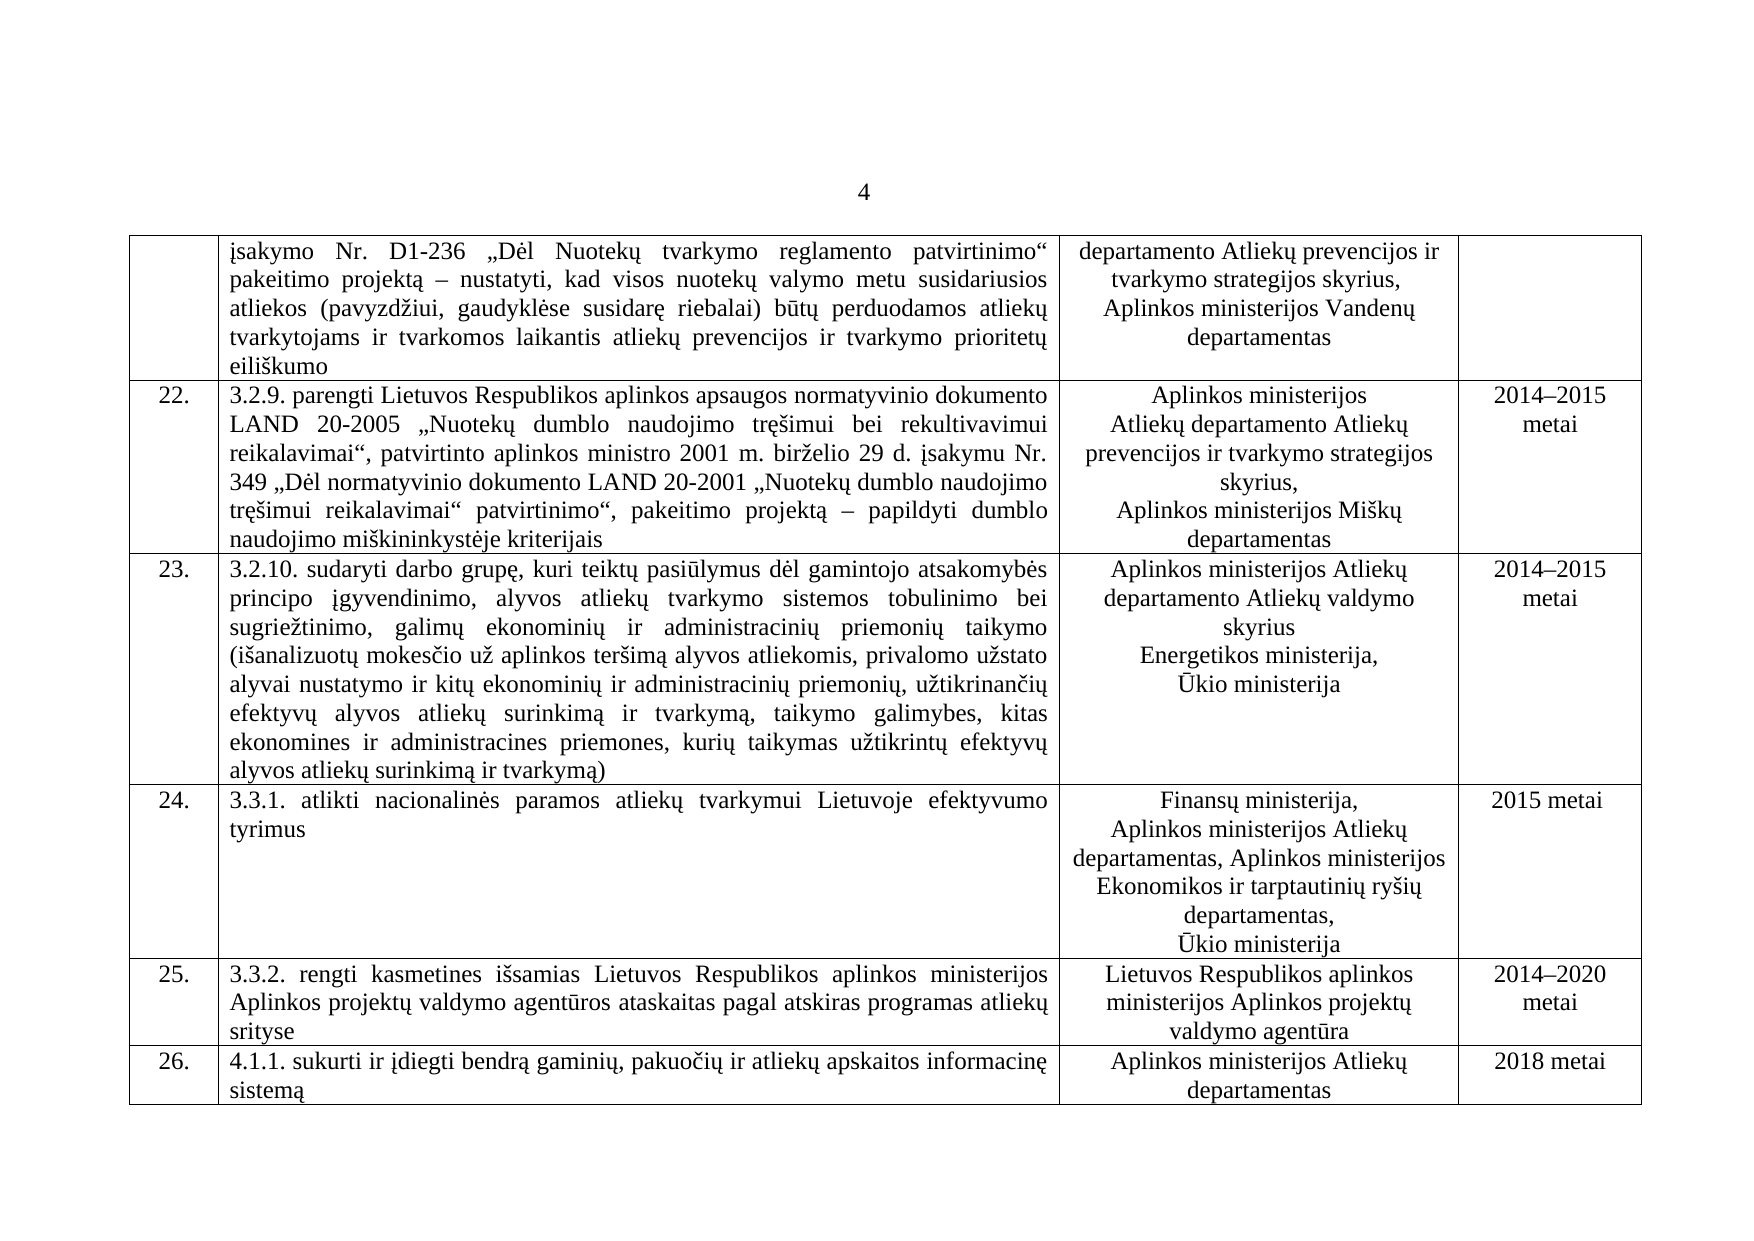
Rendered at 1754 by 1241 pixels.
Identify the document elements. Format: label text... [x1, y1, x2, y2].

table_cell departamento Atliekų prevencijos ir tvarkymo strategijos skyrius, Aplinkos ministerijos Vandenų departamentas [1060, 236, 1458, 379]
table_cell Finansų ministerija, Aplinkos ministerijos Atliekų departamentas, Aplinkos ministerijos Ekonomikos ir tarptautinių ryšių departamentas, Ūkio ministerija [1060, 785, 1458, 958]
table_cell 2014–2015 metai [1459, 381, 1641, 553]
table_cell 24. [130, 785, 218, 958]
table_cell 2014–2015 metai [1459, 554, 1641, 784]
table_cell 2014–2020 metai [1459, 959, 1641, 1045]
table_cell Aplinkos ministerijos Atliekų departamento Atliekų valdymo skyrius Energetikos ministerija, Ūkio ministerija [1060, 554, 1458, 784]
table_cell 3.3.1. atlikti nacionalinės paramos atliekų tvarkymui Lietuvoje efektyvumo tyrimus [219, 785, 1059, 958]
table_cell 25. [130, 959, 218, 1045]
table_cell 26. [130, 1046, 218, 1103]
table_cell [130, 236, 218, 379]
table_cell 2015 metai [1459, 785, 1641, 958]
table_cell 3.2.9. parengti Lietuvos Respublikos aplinkos apsaugos normatyvinio dokumento LAND 20-2005 „Nuotekų dumblo naudojimo tręšimui bei rekultivavimui reikalavimai“, patvirtinto aplinkos ministro 2001 m. birželio 29 d. įsakymu Nr. 349 „Dėl normatyvinio dokumento LAND 20-2001 „Nuotekų dumblo naudojimo tręšimui reikalavimai“ patvirtinimo“, pakeitimo projektą – papildyti dumblo naudojimo miškininkystėje kriterijais [219, 381, 1059, 553]
table_cell 3.2.10. sudaryti darbo grupę, kuri teiktų pasiūlymus dėl gamintojo atsakomybės principo įgyvendinimo, alyvos atliekų tvarkymo sistemos tobulinimo bei sugriežtinimo, galimų ekonominių ir administracinių priemonių taikymo (išanalizuotų mokesčio už aplinkos teršimą alyvos atliekomis, privalomo užstato alyvai nustatymo ir kitų ekonominių ir administracinių priemonių, užtikrinančių efektyvų alyvos atliekų surinkimą ir tvarkymą, taikymo galimybes, kitas ekonomines ir administracines priemones, kurių taikymas užtikrintų efektyvų alyvos atliekų surinkimą ir tvarkymą) [219, 554, 1059, 784]
table_cell 2018 metai [1459, 1046, 1641, 1103]
table_cell 4.1.1. sukurti ir įdiegti bendrą gaminių, pakuočių ir atliekų apskaitos informacinę sistemą [219, 1046, 1059, 1103]
table_cell 22. [130, 381, 218, 553]
table_cell Aplinkos ministerijos Atliekų departamento Atliekų prevencijos ir tvarkymo strategijos skyrius, Aplinkos ministerijos Miškų departamentas [1060, 381, 1458, 553]
table_cell Aplinkos ministerijos Atliekų departamentas [1060, 1046, 1458, 1103]
table_cell [1459, 236, 1641, 379]
table_cell 23. [130, 554, 218, 784]
table_cell 3.3.2. rengti kasmetines išsamias Lietuvos Respublikos aplinkos ministerijos Aplinkos projektų valdymo agentūros ataskaitas pagal atskiras programas atliekų srityse [219, 959, 1059, 1045]
table_cell įsakymo Nr. D1-236 „Dėl Nuotekų tvarkymo reglamento patvirtinimo“ pakeitimo projektą – nustatyti, kad visos nuotekų valymo metu susidariusios atliekos (pavyzdžiui, gaudyklėse susidarę riebalai) būtų perduodamos atliekų tvarkytojams ir tvarkomos laikantis atliekų prevencijos ir tvarkymo prioritetų eiliškumo [219, 236, 1059, 379]
table_cell Lietuvos Respublikos aplinkos ministerijos Aplinkos projektų valdymo agentūra [1060, 959, 1458, 1045]
